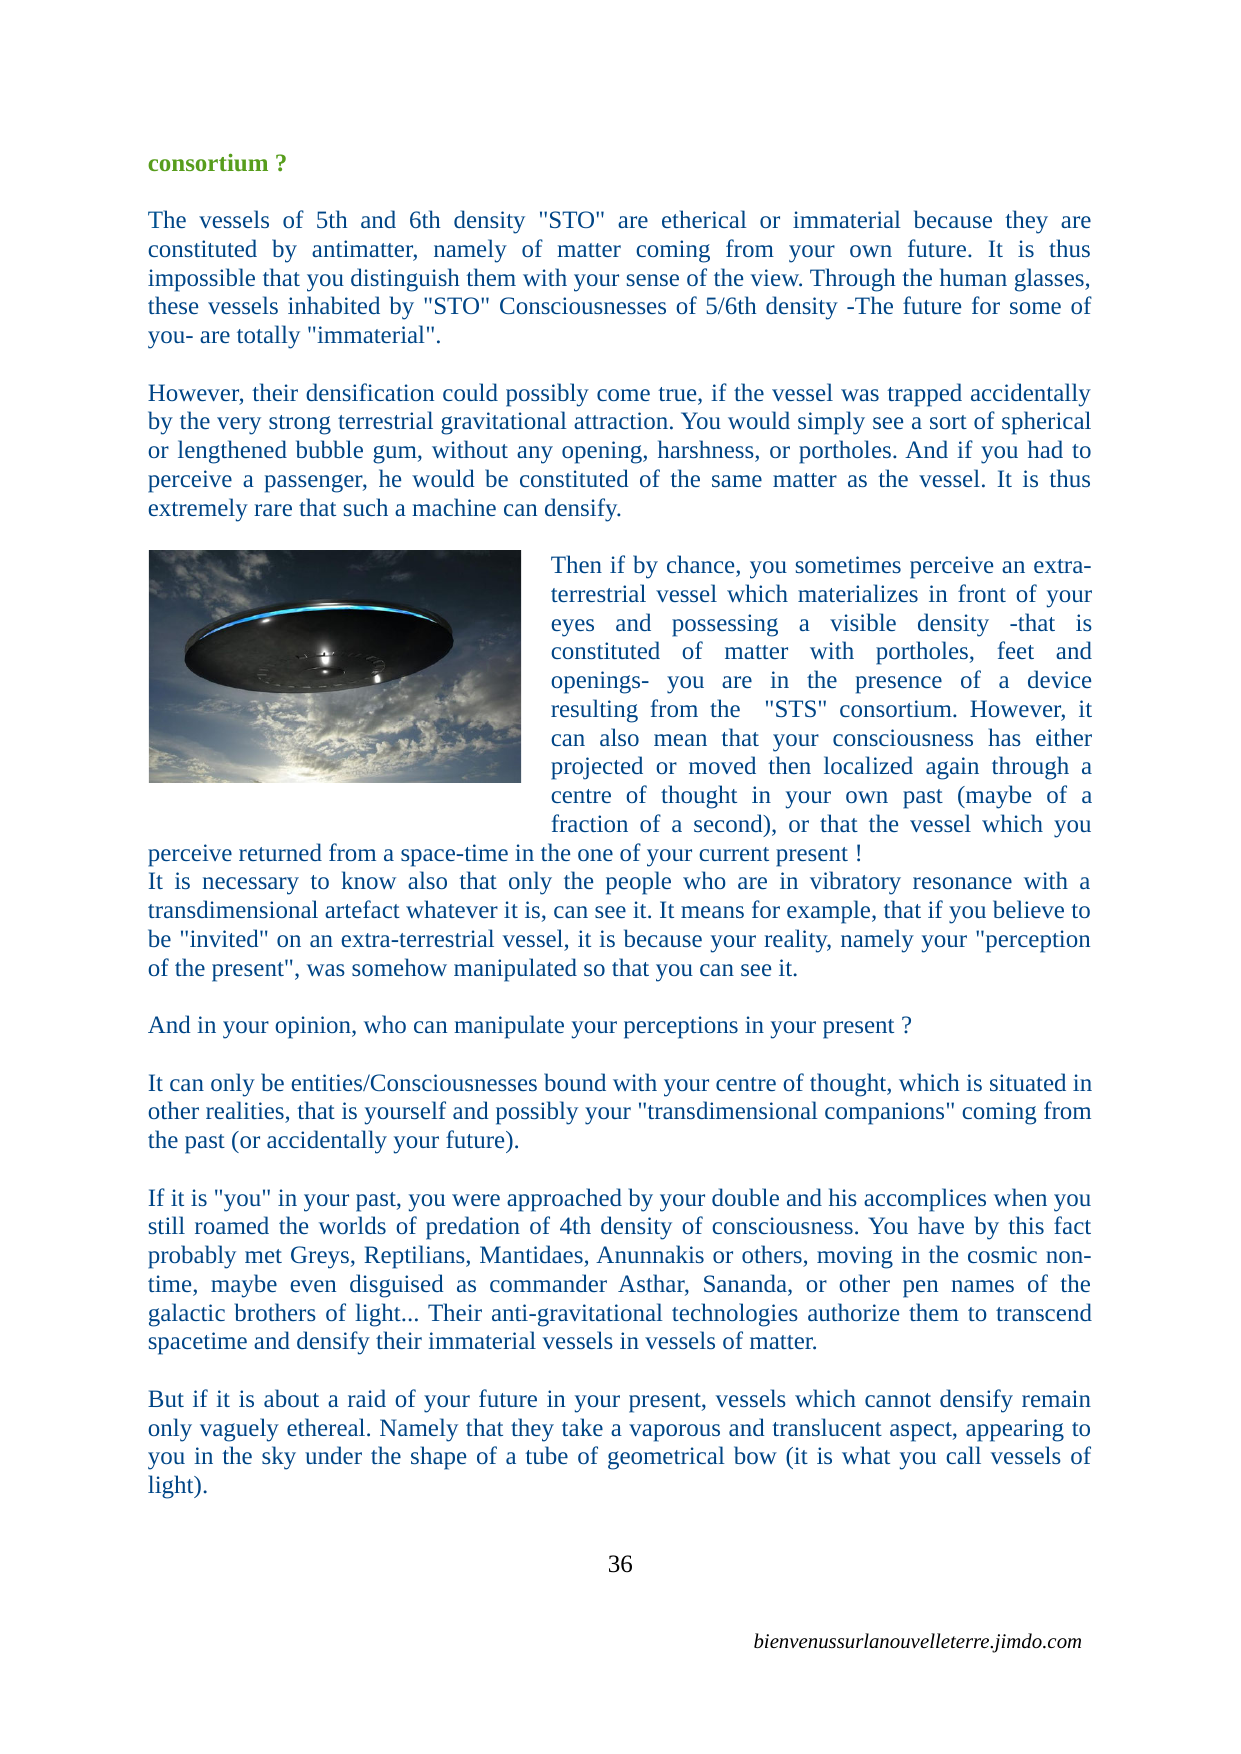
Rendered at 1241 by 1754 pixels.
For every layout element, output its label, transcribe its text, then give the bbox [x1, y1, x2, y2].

text It can only be entities/Consciousnesses bound with your centre of thought, which is situated in other realities, that is yourself and possibly your "transdimensional companions" coming from the past (or accidentally your future). [148, 1068, 1093, 1154]
text But if it is about a raid of your future in your present, vessels which cannot densify remain only vaguely ethereal. Namely that they take a vaporous and translucent aspect, appearing to you in the sky under the shape of a tube of geometrical bow (it is what you call vessels of light). [148, 1384, 1093, 1499]
text Then if by chance, you sometimes perceive an extra-terrestrial vessel which materializes in front of your eyes and possessing a visible density -that is constituted of matter with portholes, feet and openings- you are in the presence of a device resulting from the "STS" consortium. However, it can also mean that your consciousness has either projected or moved then localized again through a centre of thought in your own past (maybe of a fraction of a second), or that the vessel which you perceive returned from a space-time in the one of your current present ! [148, 550, 1093, 866]
text If it is "you" in your past, you were approached by your double and his accomplices when you still roamed the worlds of predation of 4th density of consciousness. You have by this fact probably met Greys, Reptilians, Mantidaes, Anunnakis or others, moving in the cosmic non-time, maybe even disguised as commander Asthar, Sananda, or other pen names of the galactic brothers of light... Their anti-gravitational technologies authorize them to transcend spacetime and densify their immaterial vessels in vessels of matter. [148, 1183, 1093, 1355]
text The vessels of 5th and 6th density "STO" are etherical or immaterial because they are constituted by antimatter, namely of matter coming from your own future. It is thus impossible that you distinguish them with your sense of the view. Through the human glasses, these vessels inhabited by "STO" Consciousnesses of 5/6th density -The future for some of you- are totally "immaterial". [148, 205, 1093, 349]
picture [148, 550, 522, 783]
text It is necessary to know also that only the people who are in vibratory resonance with a transdimensional artefact whatever it is, can see it. It means for example, that if you believe to be "invited" on an extra-terrestrial vessel, it is because your reality, namely your "perception of the present", was somehow manipulated so that you can see it. [148, 866, 1093, 981]
text However, their densification could possibly come true, if the vessel was trapped accidentally by the very strong terrestrial gravitational attraction. You would simply see a sort of spherical or lengthened bubble gum, without any opening, harshness, or portholes. And if you had to perceive a passenger, he would be constituted of the same matter as the vessel. It is thus extremely rare that such a machine can densify. [148, 378, 1093, 521]
text And in your opinion, who can manipulate your perceptions in your present ? [148, 1010, 1093, 1039]
text consortium ? [148, 148, 1093, 176]
